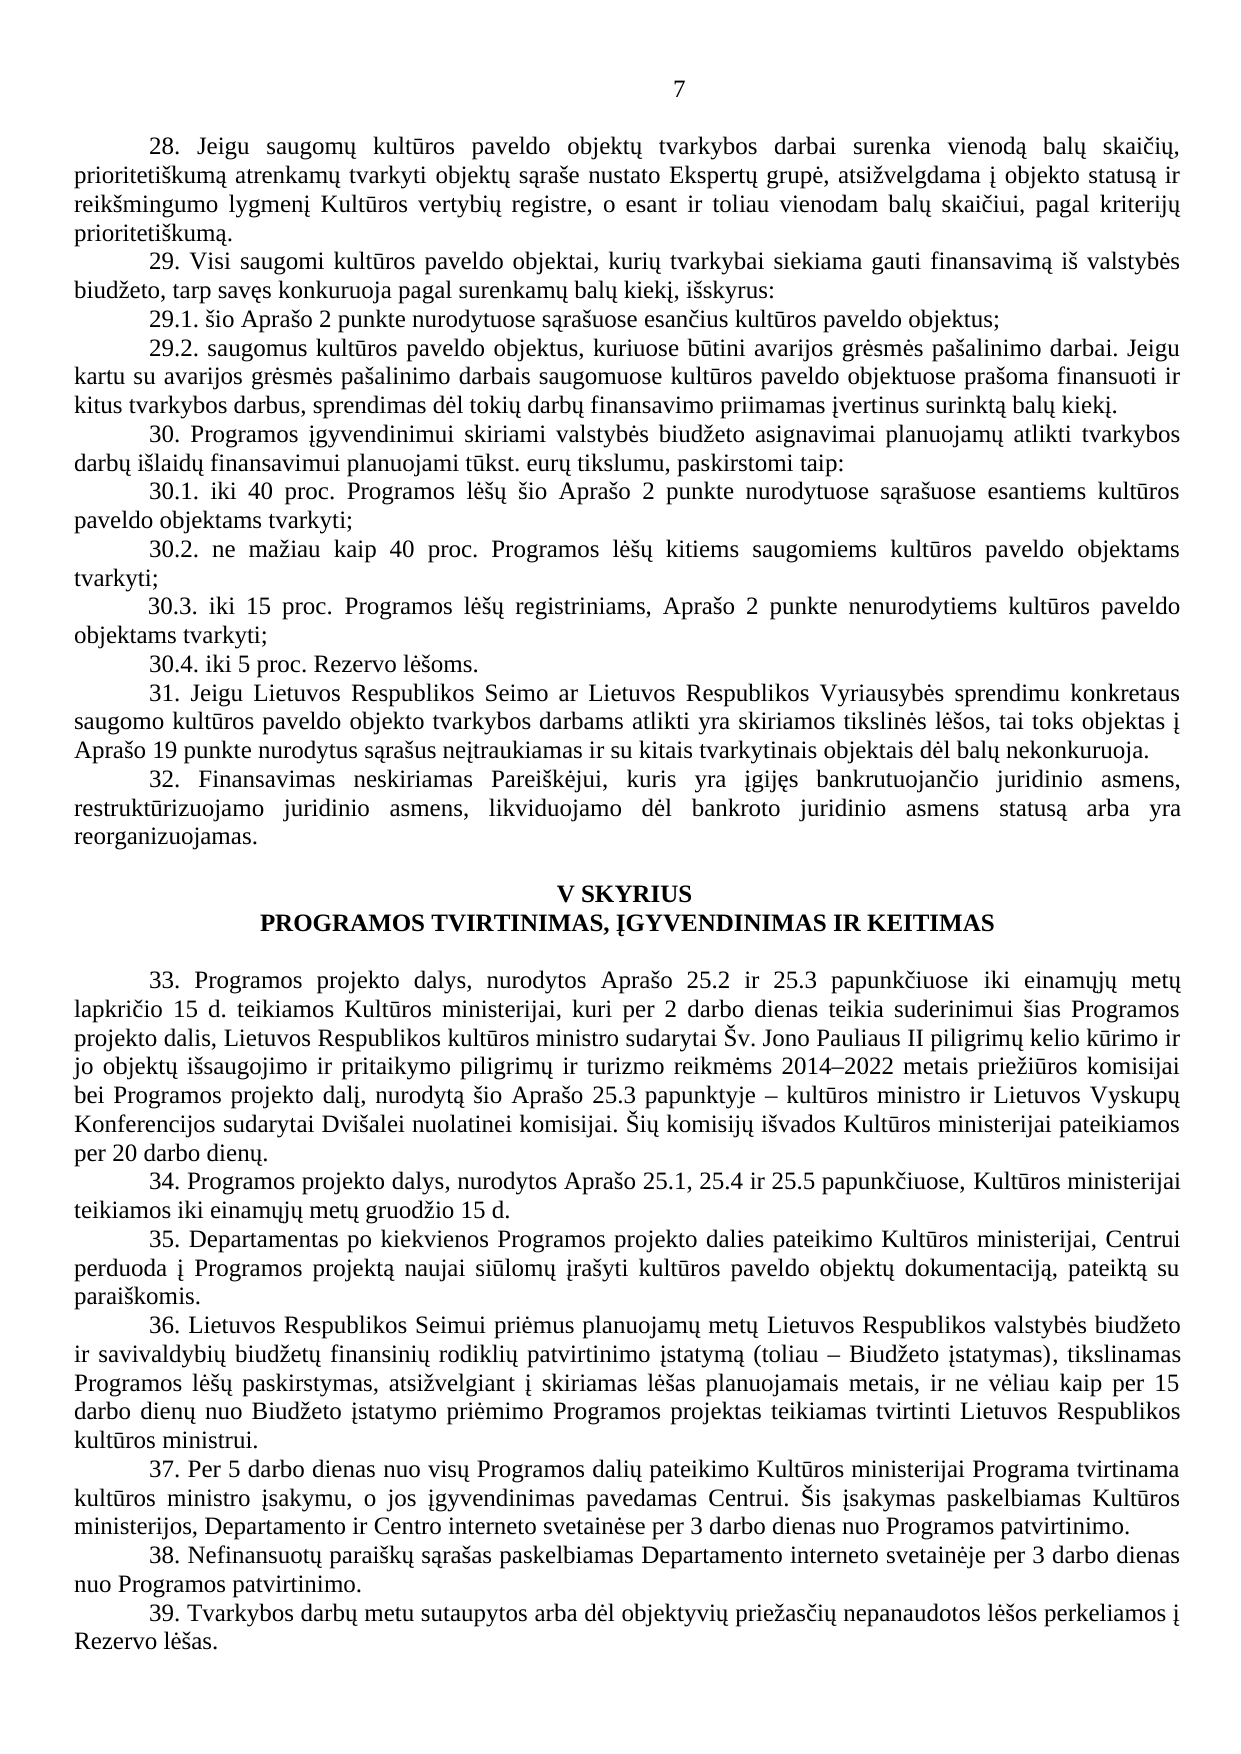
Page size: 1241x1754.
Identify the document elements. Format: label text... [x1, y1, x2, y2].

text V SKYRIUS [74, 879, 1181, 908]
text 29.2. saugomus kultūros paveldo objektus, kuriuose būtini avarijos grėsmės pašalinimo darbai. Jeigu kartu su avarijos grėsmės pašalinimo darbais saugomuose kultūros paveldo objektuose prašoma finansuoti ir kitus tvarkybos darbus, sprendimas dėl tokių darbų finansavimo priimamas įvertinus surinktą balų kiekį. [74, 333, 1181, 419]
text 30. Programos įgyvendinimui skiriami valstybės biudžeto asignavimai planuojamų atlikti tvarkybos darbų išlaidų finansavimui planuojami tūkst. eurų tikslumu, paskirstomi taip: [74, 419, 1181, 476]
text 38. Nefinansuotų paraiškų sąrašas paskelbiamas Departamento interneto svetainėje per 3 darbo dienas nuo Programos patvirtinimo. [74, 1540, 1181, 1598]
text 30.3. iki 15 proc. Programos lėšų registriniams, Aprašo 2 punkte nenurodytiems kultūros paveldo objektams tvarkyti; [74, 591, 1181, 649]
text 28. Jeigu saugomų kultūros paveldo objektų tvarkybos darbai surenka vienodą balų skaičių, prioritetiškumą atrenkamų tvarkyti objektų sąraše nustato Ekspertų grupė, atsižvelgdama į objekto statusą ir reikšmingumo lygmenį Kultūros vertybių registre, o esant ir toliau vienodam balų skaičiui, pagal kriterijų prioritetiškumą. [74, 131, 1181, 246]
text 33. Programos projekto dalys, nurodytos Aprašo 25.2 ir 25.3 papunkčiuose iki einamųjų metų lapkričio 15 d. teikiamos Kultūros ministerijai, kuri per 2 darbo dienas teikia suderinimui šias Programos projekto dalis, Lietuvos Respublikos kultūros ministro sudarytai Šv. Jono Pauliaus II piligrimų kelio kūrimo ir jo objektų išsaugojimo ir pritaikymo piligrimų ir turizmo reikmėms 2014–2022 metais priežiūros komisijai bei Programos projekto dalį, nurodytą šio Aprašo 25.3 papunktyje – kultūros ministro ir Lietuvos Vyskupų Konferencijos sudarytai Dvišalei nuolatinei komisijai. Šių komisijų išvados Kultūros ministerijai pateikiamos per 20 darbo dienų. [74, 965, 1181, 1166]
text 30.4. iki 5 proc. Rezervo lėšoms. [74, 649, 1181, 678]
text 30.1. iki 40 proc. Programos lėšų šio Aprašo 2 punkte nurodytuose sąrašuose esantiems kultūros paveldo objektams tvarkyti; [74, 476, 1181, 534]
text 32. Finansavimas neskiriamas Pareiškėjui, kuris yra įgijęs bankrutuojančio juridinio asmens, restruktūrizuojamo juridinio asmens, likviduojamo dėl bankroto juridinio asmens statusą arba yra reorganizuojamas. [74, 764, 1181, 850]
text 39. Tvarkybos darbų metu sutaupytos arba dėl objektyvių priežasčių nepanaudotos lėšos perkeliamos į Rezervo lėšas. [74, 1598, 1181, 1655]
text 35. Departamentas po kiekvienos Programos projekto dalies pateikimo Kultūros ministerijai, Centrui perduoda į Programos projektą naujai siūlomų įrašyti kultūros paveldo objektų dokumentaciją, pateiktą su paraiškomis. [74, 1224, 1181, 1310]
text 37. Per 5 darbo dienas nuo visų Programos dalių pateikimo Kultūros ministerijai Programa tvirtinama kultūros ministro įsakymu, o jos įgyvendinimas pavedamas Centrui. Šis įsakymas paskelbiamas Kultūros ministerijos, Departamento ir Centro interneto svetainėse per 3 darbo dienas nuo Programos patvirtinimo. [74, 1454, 1181, 1540]
text 30.2. ne mažiau kaip 40 proc. Programos lėšų kitiems saugomiems kultūros paveldo objektams tvarkyti; [74, 534, 1181, 591]
text 31. Jeigu Lietuvos Respublikos Seimo ar Lietuvos Respublikos Vyriausybės sprendimu konkretaus saugomo kultūros paveldo objekto tvarkybos darbams atlikti yra skiriamos tikslinės lėšos, tai toks objektas į Aprašo 19 punkte nurodytus sąrašus neįtraukiamas ir su kitais tvarkytinais objektais dėl balų nekonkuruoja. [74, 678, 1181, 764]
text 36. Lietuvos Respublikos Seimui priėmus planuojamų metų Lietuvos Respublikos valstybės biudžeto ir savivaldybių biudžetų finansinių rodiklių patvirtinimo įstatymą (toliau – Biudžeto įstatymas), tikslinamas Programos lėšų paskirstymas, atsižvelgiant į skiriamas lėšas planuojamais metais, ir ne vėliau kaip per 15 darbo dienų nuo Biudžeto įstatymo priėmimo Programos projektas teikiamas tvirtinti Lietuvos Respublikos kultūros ministrui. [74, 1310, 1181, 1454]
text 29.1. šio Aprašo 2 punkte nurodytuose sąrašuose esančius kultūros paveldo objektus; [74, 304, 1181, 333]
text 34. Programos projekto dalys, nurodytos Aprašo 25.1, 25.4 ir 25.5 papunkčiuose, Kultūros ministerijai teikiamos iki einamųjų metų gruodžio 15 d. [74, 1166, 1181, 1224]
text PROGRAMOS TVIRTINIMAS, ĮGYVENDINIMAS IR KEITIMAS [74, 908, 1181, 936]
text 29. Visi saugomi kultūros paveldo objektai, kurių tvarkybai siekiama gauti finansavimą iš valstybės biudžeto, tarp savęs konkuruoja pagal surenkamų balų kiekį, išskyrus: [74, 246, 1181, 304]
